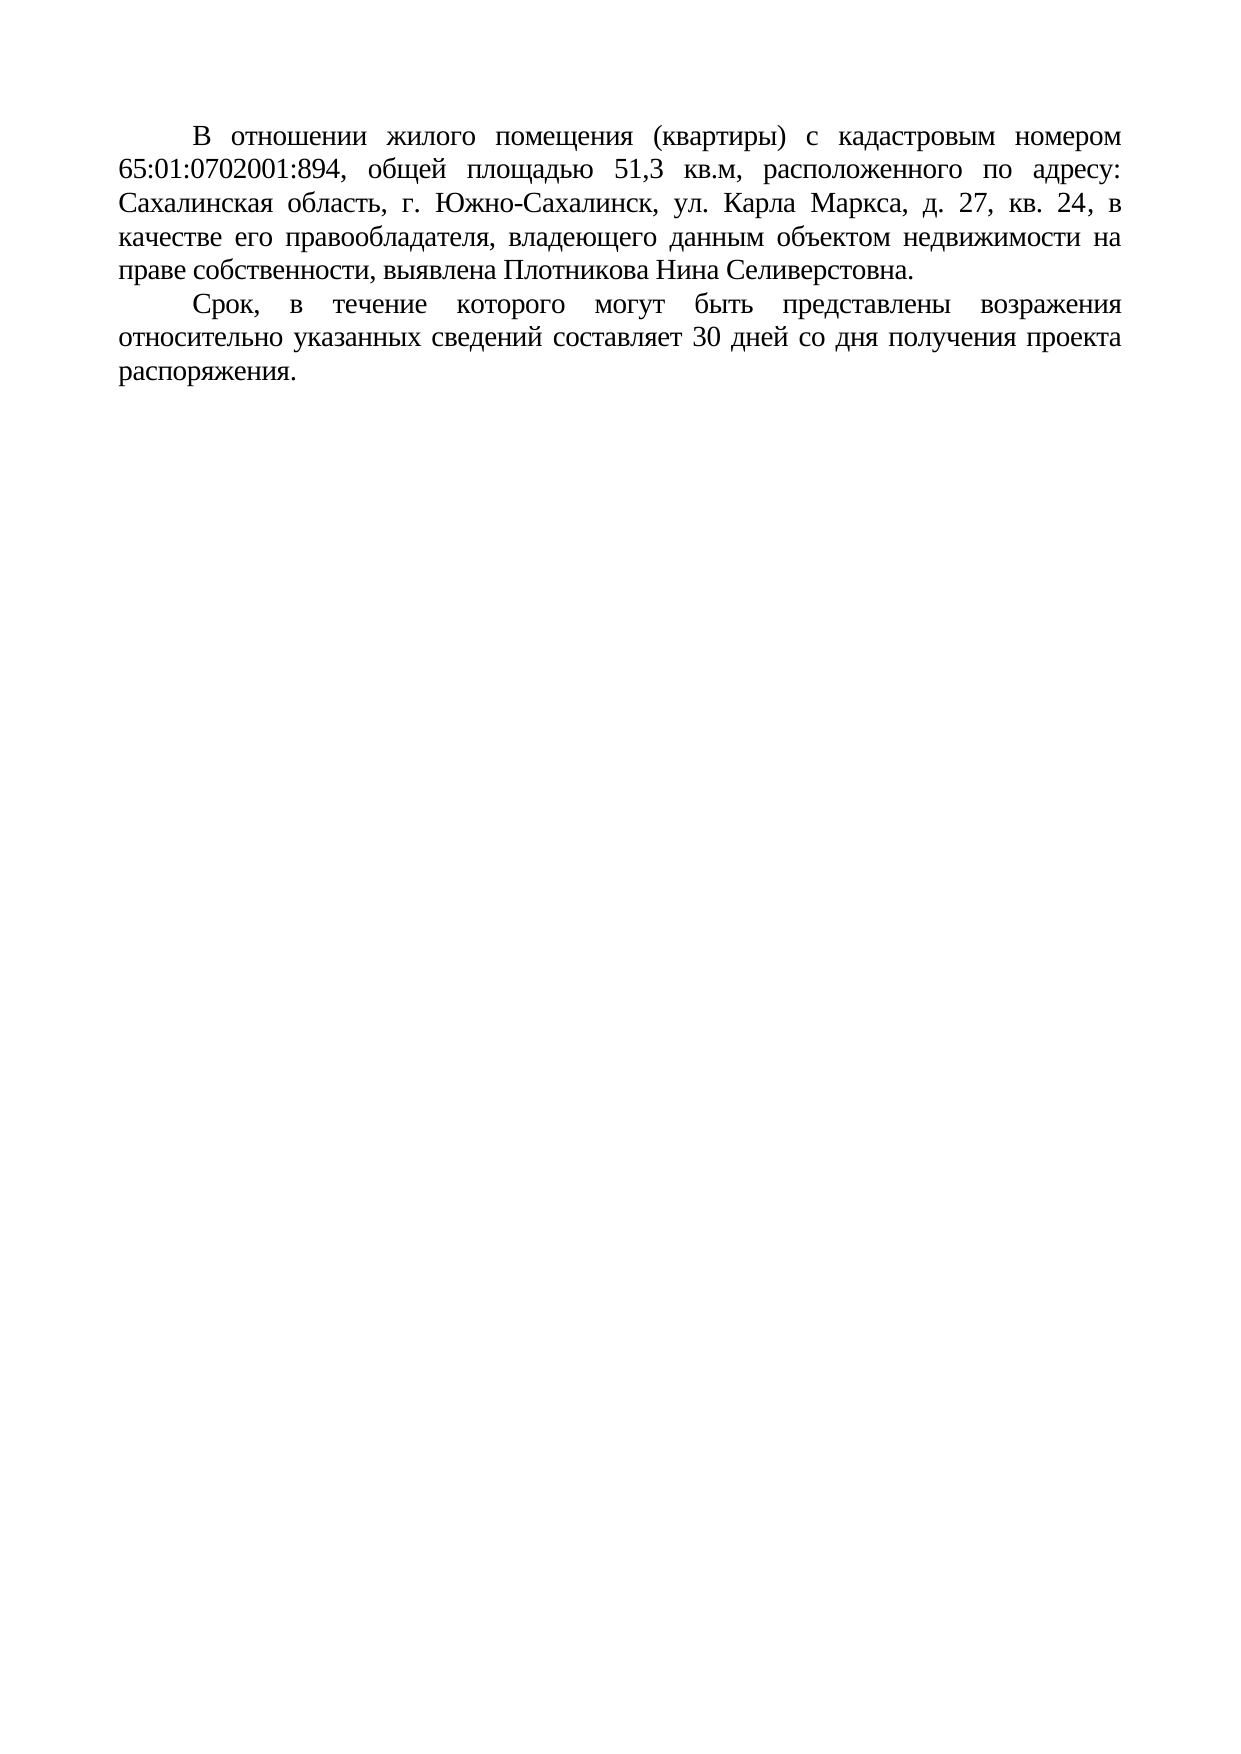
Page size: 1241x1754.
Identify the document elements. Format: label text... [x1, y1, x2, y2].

text Срок, в течение которого могут быть представлены возражения относительно указанных сведений составляет 30 дней со дня получения проекта распоряжения. [118, 286, 1122, 386]
text В отношении жилого помещения (квартиры) с кадастровым номером 65:01:0702001:894, общей площадью 51,3 кв.м, расположенного по адресу: Сахалинская область, г. Южно-Сахалинск, ул. Карла Маркса, д. 27, кв. 24, в качестве его правообладателя, владеющего данным объектом недвижимости на праве собственности, выявлена Плотникова Нина Селиверстовна. [118, 118, 1122, 286]
